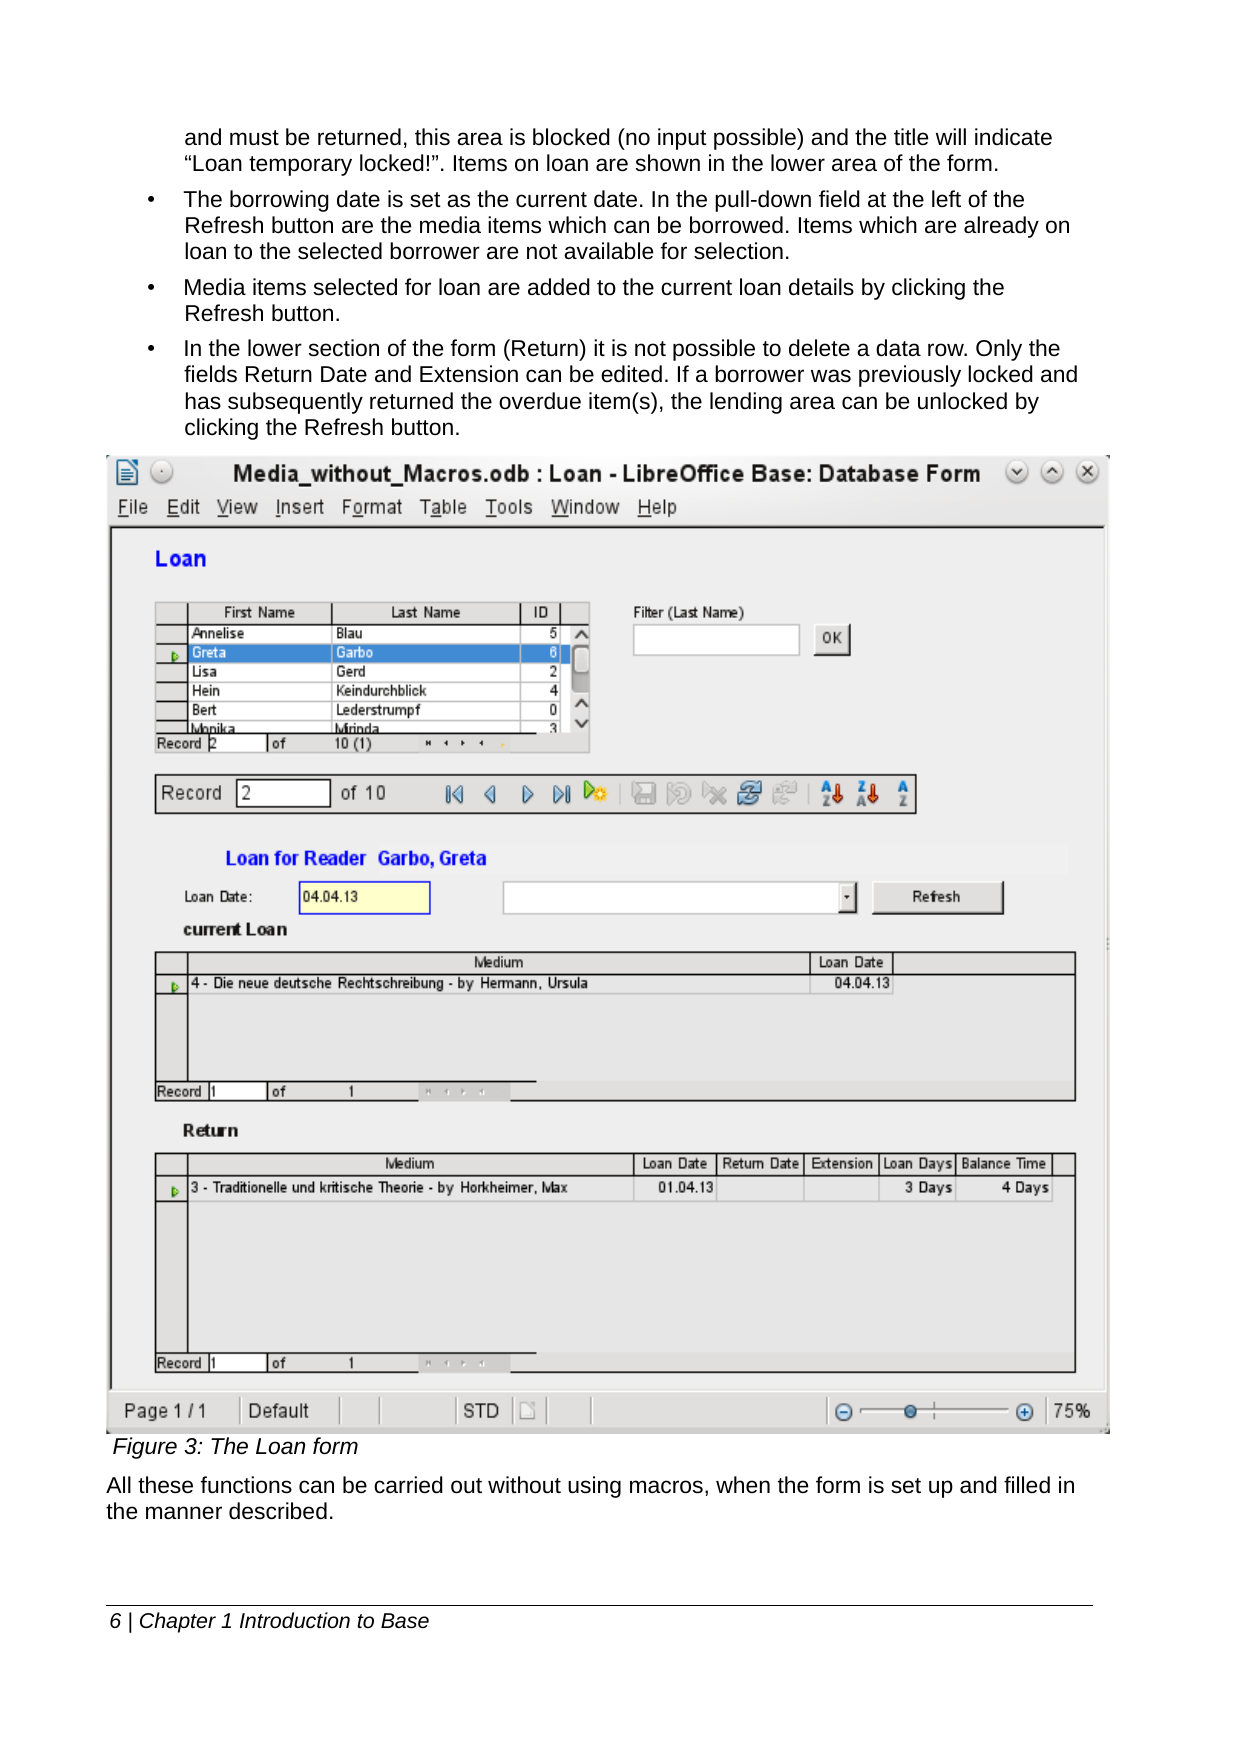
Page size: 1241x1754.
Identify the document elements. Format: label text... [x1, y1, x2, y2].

list Media items selected for loan are added to the current loan details by clicking the Refresh button. [144, 271, 1093, 326]
list and must be returned, this area is blocked (no input possible) and the title will indicate “Loan temporary locked!”. Items on loan are shown in the lower area of the form. [144, 121, 1093, 177]
list In the lower section of the form (Return) it is not possible to delete a data row. Only the fields Return Date and Extension can be edited. If a borrower was previously locked and has subsequently returned the overdue item(s), the lending area can be unlocked by clicking the Refresh button. [144, 332, 1093, 443]
text All these functions can be carried out without using macros, when the form is set up and filled in the manner described. [106, 1472, 1093, 1524]
list The borrowing date is set as the current date. In the pull-down field at the left of the Refresh button are the media items which can be borrowed. Items which are already on loan to the selected borrower are not available for selection. [144, 183, 1093, 264]
picture [106, 455, 1110, 1434]
text Figure 3: The Loan form [106, 1434, 1110, 1460]
